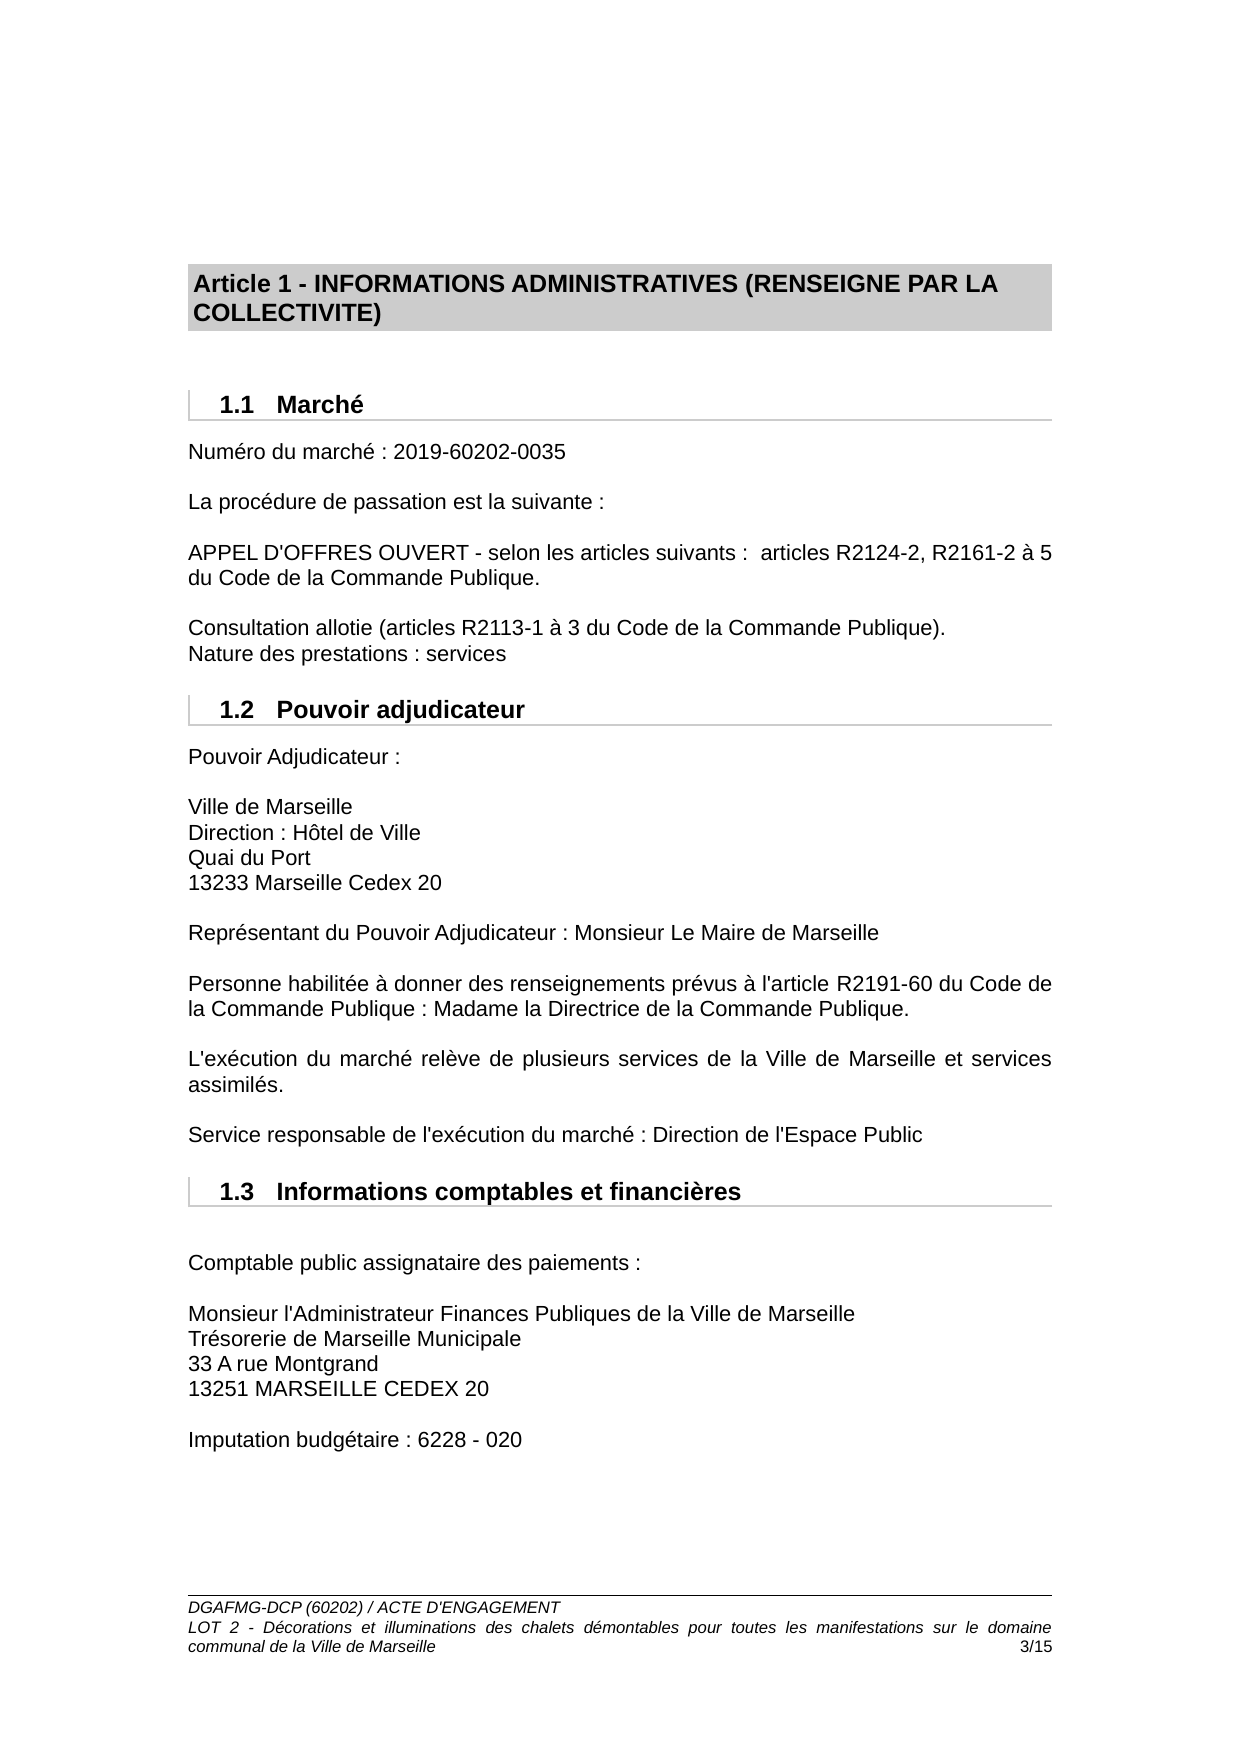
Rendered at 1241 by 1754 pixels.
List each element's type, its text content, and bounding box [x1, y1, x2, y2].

text 13251 MARSEILLE CEDEX 20 [188, 1376, 1052, 1402]
text La procédure de passation est la suivante : [188, 489, 1052, 514]
text Pouvoir Adjudicateur : [188, 744, 1052, 769]
text Quai du Port [188, 844, 1052, 870]
text Consultation allotie (articles R2113-1 à 3 du Code de la Commande Publique). [188, 615, 1052, 641]
text Comptable public assignataire des paiements : [188, 1250, 1052, 1276]
text 13233 Marseille Cedex 20 [188, 870, 1052, 895]
text Personne habilitée à donner des renseignements prévus à l'article R2191-60 du Code de la Commande Publique : Madame la Directrice de la Commande Publique. [188, 971, 1052, 1021]
text Numéro du marché : 2019-60202-0035 [188, 439, 1052, 464]
subtitle Informations comptables et financières [190, 1177, 1052, 1205]
subtitle Marché [190, 390, 1052, 419]
text Ville de Marseille [188, 794, 1052, 819]
text Nature des prestations : services [188, 641, 1052, 666]
subtitle Pouvoir adjudicateur [190, 695, 1052, 724]
text Service responsable de l'exécution du marché : Direction de l'Espace Public [188, 1122, 1052, 1147]
text Direction : Hôtel de Ville [188, 819, 1052, 844]
text 33 A rue Montgrand [188, 1351, 1052, 1376]
text Monsieur l'Administrateur Finances Publiques de la Ville de Marseille [188, 1301, 1052, 1326]
text Représentant du Pouvoir Adjudicateur : Monsieur Le Maire de Marseille [188, 920, 1052, 945]
text Trésorerie de Marseille Municipale [188, 1326, 1052, 1351]
subtitle INFORMATIONS ADMINISTRATIVES (RENSEIGNE PAR LA COLLECTIVITE) [190, 266, 1050, 329]
text Imputation budgétaire : 6228 - 020 [188, 1427, 1052, 1452]
text APPEL D'OFFRES OUVERT - selon les articles suivants : articles R2124-2, R2161-2 à 5 du Code de la Commande Publique. [188, 540, 1052, 590]
text L'exécution du marché relève de plusieurs services de la Ville de Marseille et services assimilés. [188, 1046, 1052, 1097]
